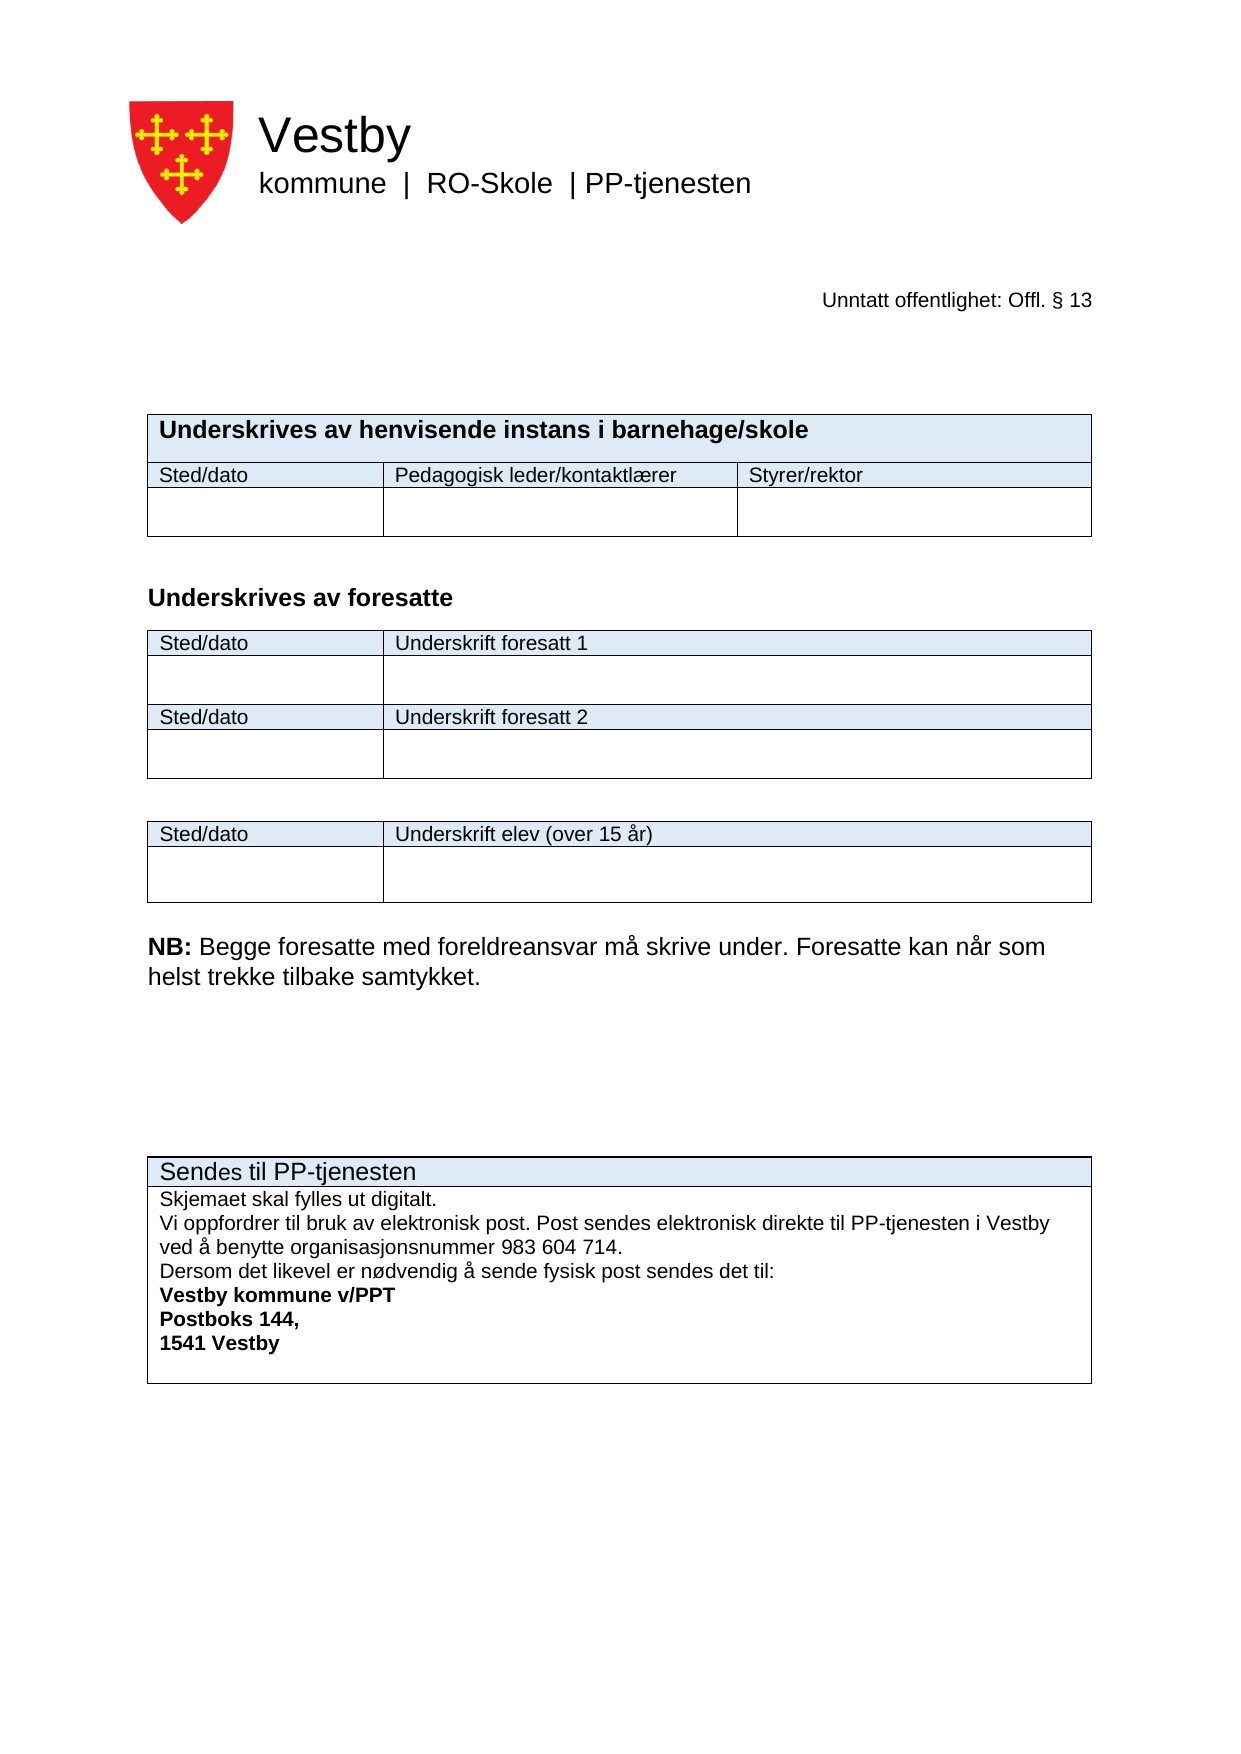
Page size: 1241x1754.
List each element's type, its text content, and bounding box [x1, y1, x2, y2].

table_header Underskrift elev (over 15 år) [384, 822, 1091, 846]
table_cell [738, 488, 1091, 536]
table_cell Styrer/rektor [738, 463, 1091, 487]
table_cell Underskrift foresatt 2 [384, 705, 1091, 729]
table_header Underskrift foresatt 1 [384, 631, 1091, 655]
table_header Underskrives av henvisende instans i barnehage/skole [148, 415, 1091, 462]
table_header Sendes til PP-tjenesten [148, 1158, 1091, 1186]
text NB: Begge foresatte med foreldreansvar må skrive under. Foresatte kan når som helst trekke tilbake samtykket. [148, 903, 1093, 991]
table_cell [148, 656, 383, 704]
table_cell [384, 488, 737, 536]
text Underskrives av foresatte [148, 583, 1093, 612]
table_header Sted/dato [148, 631, 383, 655]
table_cell [148, 847, 383, 902]
table_header Sted/dato [148, 822, 383, 846]
table_cell Sted/dato [148, 705, 383, 729]
table_cell [148, 488, 383, 536]
table_cell Pedagogisk leder/kontaktlærer [384, 463, 737, 487]
table_cell Skjemaet skal fylles ut digitalt. Vi oppfordrer til bruk av elektronisk post. Post sendes elektronisk direkte til PP-tjenesten i Vestby ved å benytte organisasjonsnummer 983 604 714. Dersom det likevel er nødvendig å sende fysisk post sendes det til: Vestby kommune v/PPT Postboks 144, 1541 Vestby [148, 1187, 1091, 1382]
table_cell [384, 730, 1091, 778]
table_cell Sted/dato [148, 463, 383, 487]
table_cell [384, 847, 1091, 902]
table_cell [384, 656, 1091, 704]
table_cell [148, 730, 383, 778]
